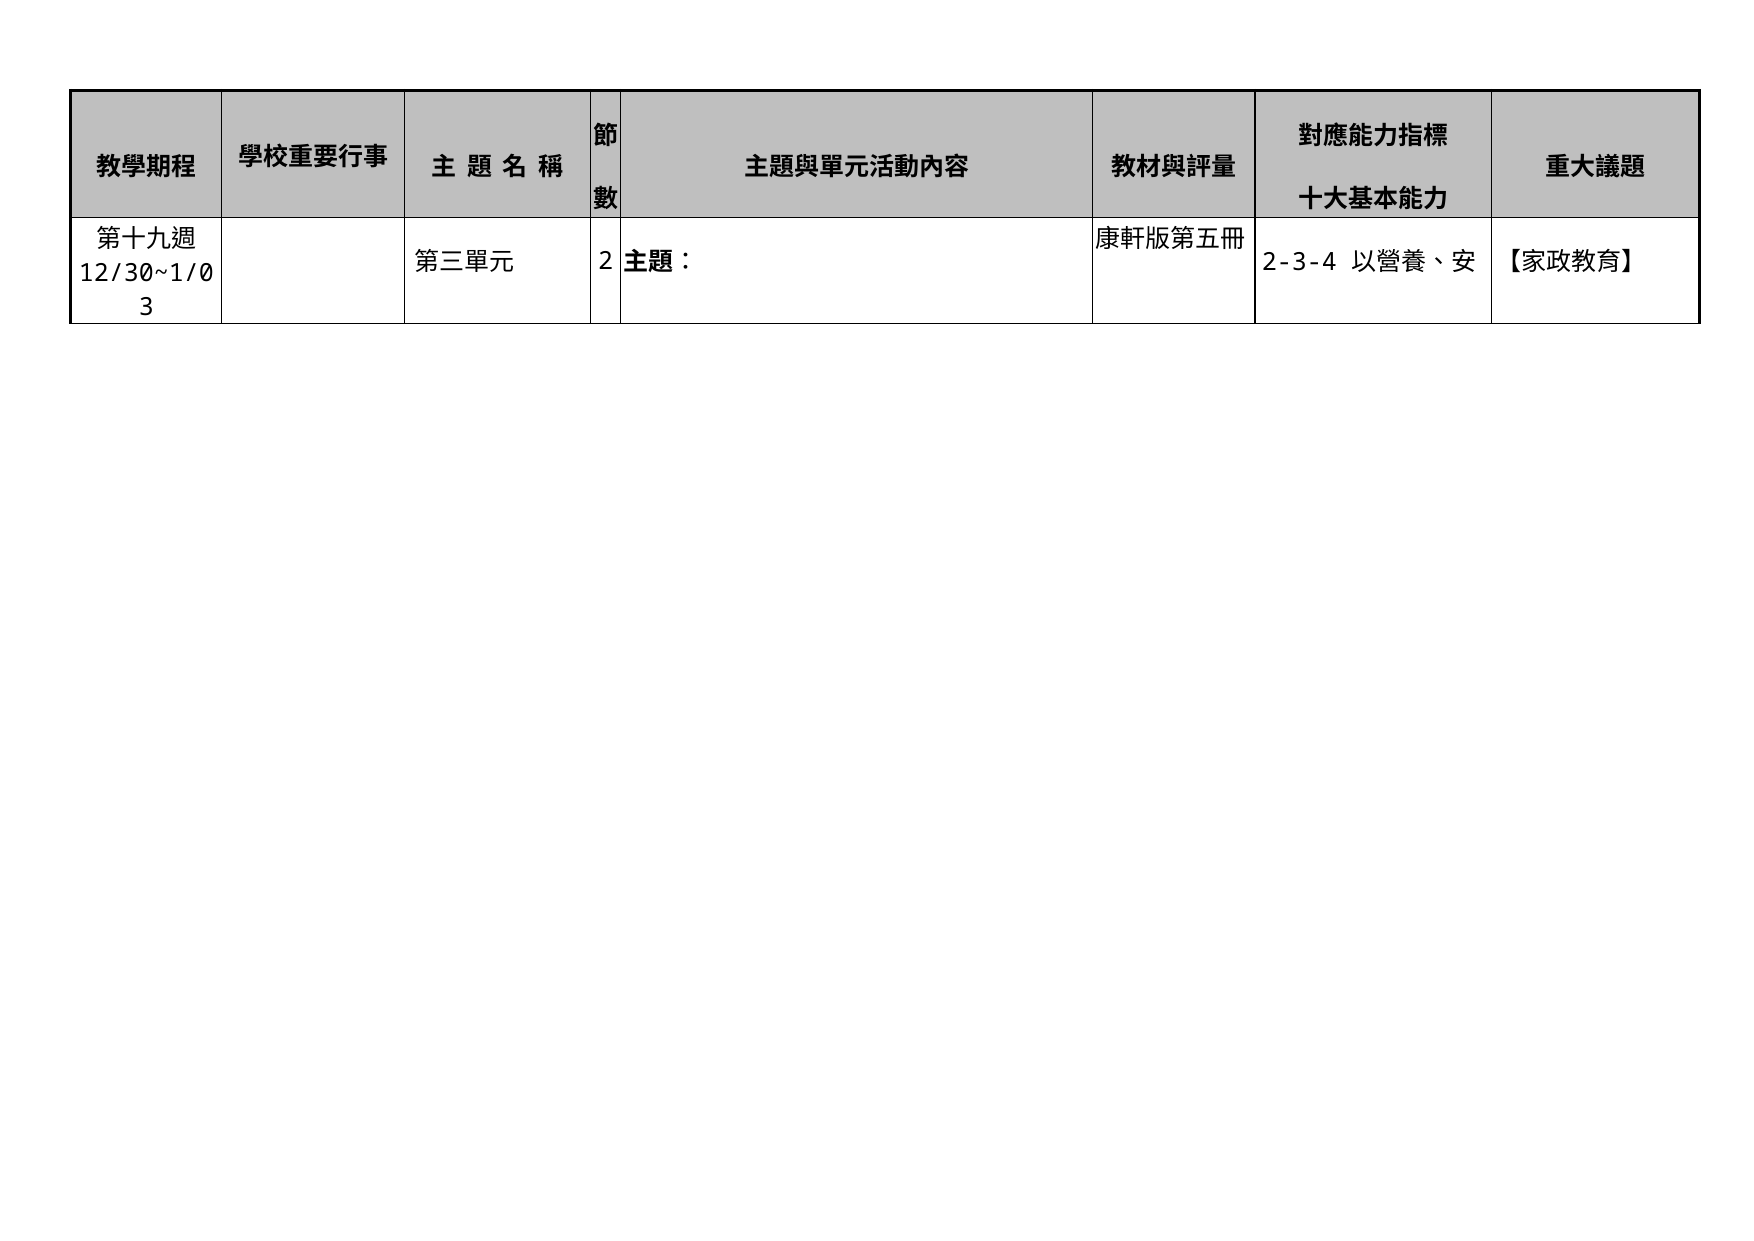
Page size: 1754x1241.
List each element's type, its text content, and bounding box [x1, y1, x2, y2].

table_cell 2-3-4 以營養、安 [1256, 218, 1491, 322]
table_cell 2 [591, 218, 620, 322]
table_header 主題與單元活動內容 [621, 92, 1092, 217]
table_cell 主題： [621, 218, 1092, 322]
table_cell [222, 218, 404, 322]
table_cell 【家政教育】 [1492, 218, 1698, 322]
table_cell 第三單元 [405, 218, 590, 322]
table_header 主 題 名 稱 [405, 92, 590, 217]
table_header 節數 [591, 92, 620, 217]
table_header 對應能力指標 十大基本能力 [1256, 92, 1491, 217]
table_header 學校重要行事 [222, 92, 404, 217]
table_header 教學期程 [72, 92, 221, 217]
table_cell 康軒版第五冊 [1093, 218, 1254, 322]
table_header 重大議題 [1492, 92, 1698, 217]
table_header 教材與評量 [1093, 92, 1254, 217]
table_cell 第十九週 12/30~1/03 [72, 218, 221, 322]
